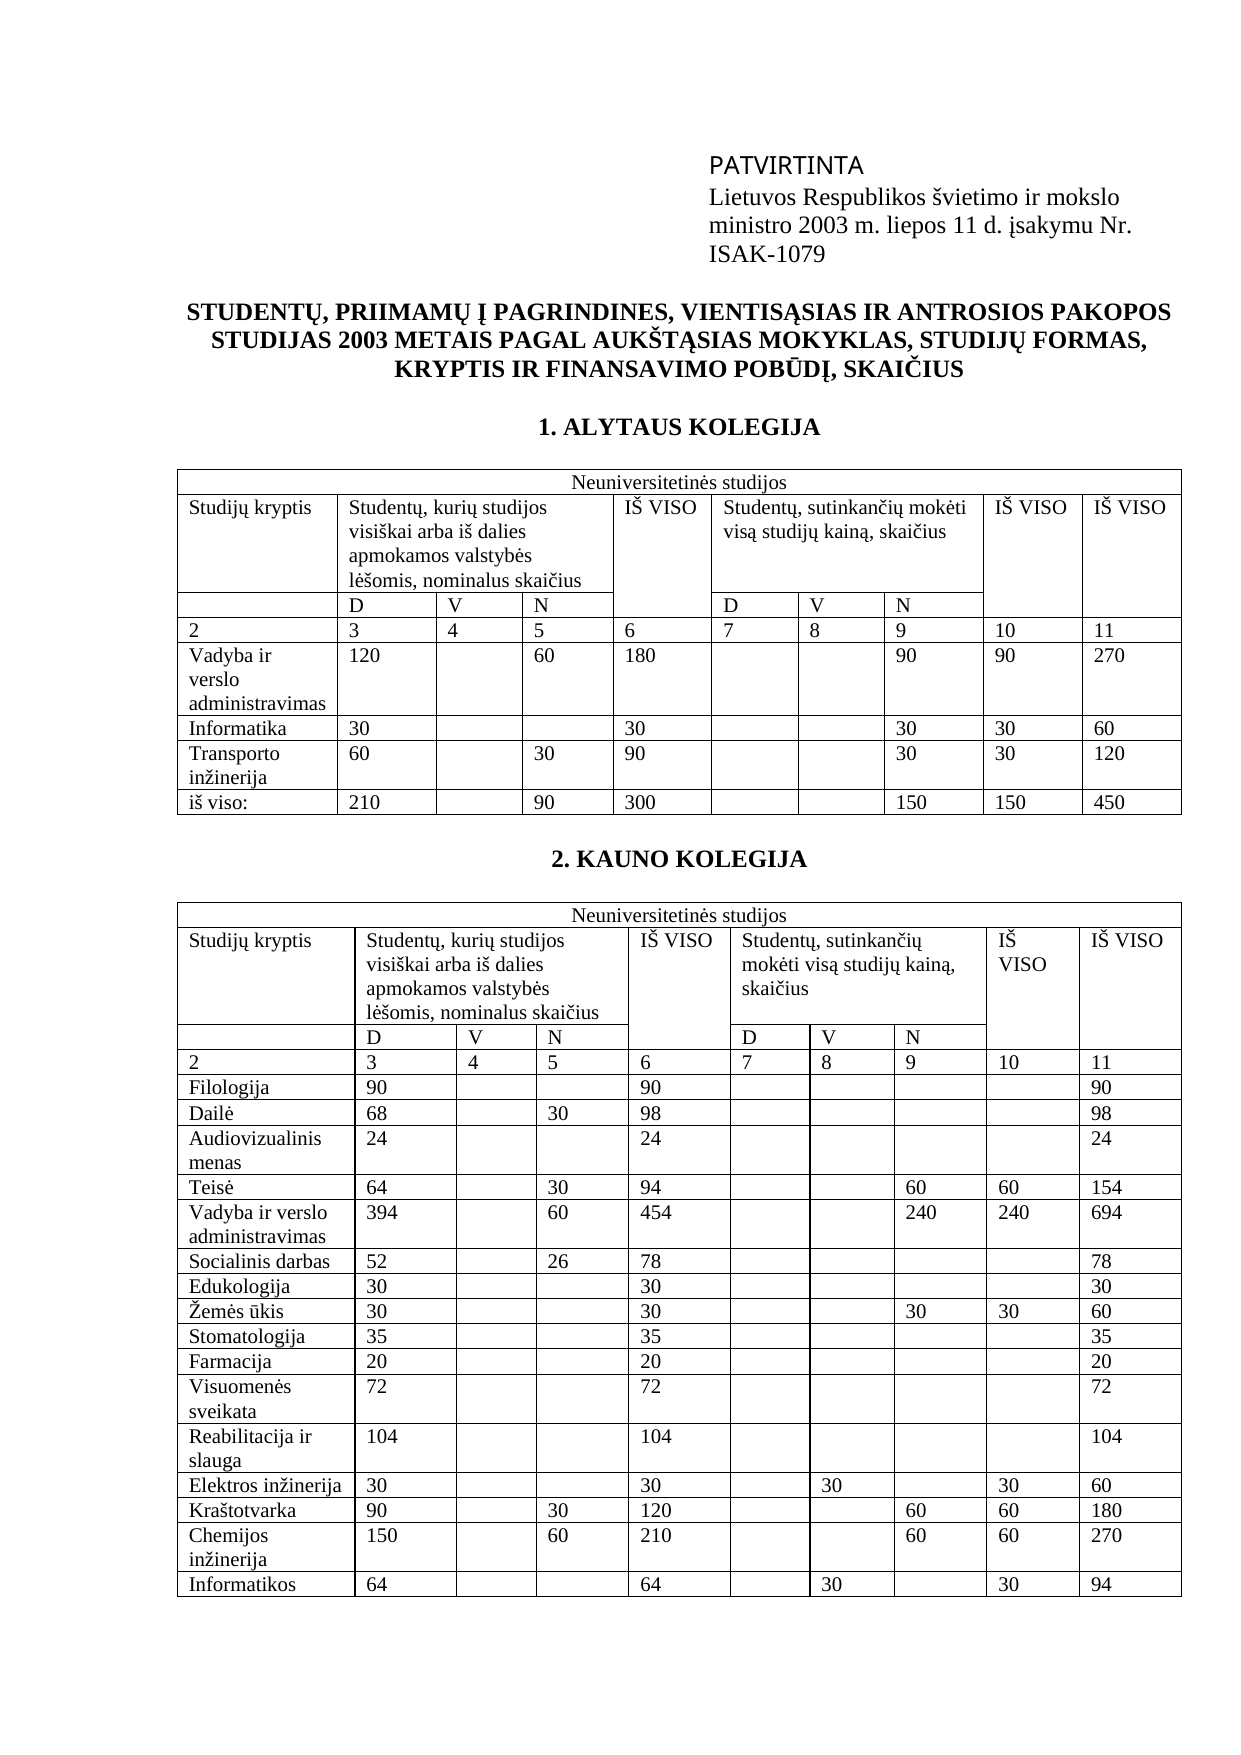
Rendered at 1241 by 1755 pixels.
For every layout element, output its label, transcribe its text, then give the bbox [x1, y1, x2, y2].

table_cell 72 [356, 1375, 456, 1423]
table_cell [811, 1249, 894, 1273]
table_cell 150 [885, 790, 983, 814]
table_cell 120 [629, 1498, 730, 1522]
table_cell 30 [987, 1299, 1079, 1323]
table_cell 30 [614, 716, 711, 740]
table_cell [731, 1299, 809, 1323]
table_cell [895, 1075, 986, 1099]
table_cell [895, 1100, 986, 1124]
table_cell 11 [1083, 618, 1181, 642]
table_cell [987, 1126, 1079, 1174]
table_cell 10 [987, 1050, 1079, 1074]
table_cell 60 [987, 1523, 1079, 1571]
table_cell Informatika [178, 716, 337, 740]
table_cell 104 [629, 1424, 730, 1472]
table_cell 30 [629, 1299, 730, 1323]
table_cell 90 [1080, 1075, 1181, 1099]
table_cell 35 [356, 1324, 456, 1348]
table_cell 5 [523, 618, 613, 642]
table_cell 2 [178, 1050, 354, 1074]
table_cell 4 [437, 618, 522, 642]
table_cell 20 [356, 1349, 456, 1373]
table_cell 450 [1083, 790, 1181, 814]
table_cell Studijų kryptis [178, 495, 337, 592]
table_cell 30 [885, 741, 983, 789]
table_cell 2 [178, 618, 337, 642]
table_cell [987, 1249, 1079, 1273]
table_cell 3 [338, 618, 436, 642]
table_cell [895, 1375, 986, 1423]
table_cell D [731, 1025, 809, 1049]
text PATVIRTINTA [177, 148, 1181, 182]
table_cell [437, 716, 522, 740]
table_cell [437, 643, 522, 715]
table_cell 8 [811, 1050, 894, 1074]
table_cell [799, 741, 884, 789]
table_cell [731, 1324, 809, 1348]
table_cell 154 [1080, 1175, 1181, 1199]
table_header Neuniversitetinės studijos [178, 903, 1181, 927]
table_cell 94 [1080, 1572, 1181, 1596]
table_cell 30 [356, 1299, 456, 1323]
table_cell N [523, 593, 613, 617]
table_cell [731, 1473, 809, 1497]
table_cell [437, 741, 522, 789]
table_cell V [799, 593, 884, 617]
table_cell 94 [629, 1175, 730, 1199]
table_cell [895, 1249, 986, 1273]
table_cell [457, 1274, 536, 1298]
table_cell 10 [984, 618, 1082, 642]
table_cell 30 [984, 741, 1082, 789]
table_cell [895, 1274, 986, 1298]
table_cell 35 [629, 1324, 730, 1348]
table_cell [457, 1498, 536, 1522]
table_cell 30 [537, 1498, 628, 1522]
table_cell [987, 1075, 1079, 1099]
table_cell [811, 1375, 894, 1423]
table_cell Edukologija [178, 1274, 354, 1298]
table_cell [811, 1274, 894, 1298]
table_cell [811, 1100, 894, 1124]
table_cell Teisė [178, 1175, 354, 1199]
table_cell Studentų, sutinkančių mokėti visą studijų kainą, skaičius [712, 495, 983, 592]
table_cell 30 [338, 716, 436, 740]
table_cell 5 [537, 1050, 628, 1074]
table_cell [731, 1498, 809, 1522]
table_cell 90 [984, 643, 1082, 715]
table_cell [712, 790, 798, 814]
table_cell IŠ VISO [1083, 495, 1181, 617]
table_cell 30 [537, 1175, 628, 1199]
table_cell 60 [1080, 1299, 1181, 1323]
table_cell 72 [629, 1375, 730, 1423]
table_cell Studentų, sutinkančių mokėti visą studijų kainą, skaičius [731, 928, 986, 1024]
table_cell 24 [356, 1126, 456, 1174]
table_cell 30 [1080, 1274, 1181, 1298]
table_cell [811, 1424, 894, 1472]
table_cell 60 [895, 1523, 986, 1571]
table_cell 30 [987, 1572, 1079, 1596]
table_cell Studijų kryptis [178, 928, 354, 1024]
table_cell [437, 790, 522, 814]
table_cell 180 [614, 643, 711, 715]
table_cell 78 [1080, 1249, 1181, 1273]
table_cell 6 [629, 1050, 730, 1074]
table_cell [811, 1126, 894, 1174]
table_cell Studentų, kurių studijos visiškai arba iš dalies apmokamos valstybės lėšomis, nominalus skaičius [338, 495, 613, 592]
table_cell 98 [1080, 1100, 1181, 1124]
table_cell [537, 1349, 628, 1373]
table_cell [987, 1100, 1079, 1124]
table_cell Studentų, kurių studijos visiškai arba iš dalies apmokamos valstybės lėšomis, nominalus skaičius [356, 928, 628, 1024]
table_cell [457, 1572, 536, 1596]
table_cell [731, 1523, 809, 1571]
table_cell 454 [629, 1200, 730, 1248]
table_cell 300 [614, 790, 711, 814]
table_cell 3 [356, 1050, 456, 1074]
table_cell [457, 1473, 536, 1497]
table_cell 30 [523, 741, 613, 789]
table_cell Informatikos [178, 1572, 354, 1596]
text 1. ALYTAUS KOLEGIJA [177, 412, 1181, 440]
table_cell V [811, 1025, 894, 1049]
table_cell 60 [537, 1523, 628, 1571]
table_cell [895, 1473, 986, 1497]
table_cell 72 [1080, 1375, 1181, 1423]
table_cell 64 [629, 1572, 730, 1596]
text STUDENTŲ, PRIIMAMŲ Į PAGRINDINES, VIENTISĄSIAS IR ANTROSIOS PAKOPOS STUDIJAS 2003 METAIS PAGAL AUKŠTĄSIAS MOKYKLAS, STUDIJŲ FORMAS, KRYPTIS IR FINANSAVIMO POBŪDĮ, SKAIČIUS [177, 297, 1181, 383]
table_header Neuniversitetinės studijos [178, 470, 1181, 494]
text 2. KAUNO KOLEGIJA [177, 844, 1181, 873]
table_cell [457, 1324, 536, 1348]
table_cell [987, 1274, 1079, 1298]
text ISAK-1079 [177, 239, 1181, 268]
table_cell [731, 1375, 809, 1423]
table_cell [712, 643, 798, 715]
text Lietuvos Respublikos švietimo ir mokslo [177, 182, 1181, 210]
table_cell 30 [811, 1572, 894, 1596]
table_cell [987, 1424, 1079, 1472]
table_cell 9 [895, 1050, 986, 1074]
table_cell [457, 1375, 536, 1423]
table_cell Farmacija [178, 1349, 354, 1373]
table_cell [712, 741, 798, 789]
table_cell 78 [629, 1249, 730, 1273]
table_cell [712, 716, 798, 740]
table_cell 30 [811, 1473, 894, 1497]
table_cell [799, 790, 884, 814]
table_cell D [356, 1025, 456, 1049]
table_cell 8 [799, 618, 884, 642]
table_cell [811, 1299, 894, 1323]
table_cell 240 [987, 1200, 1079, 1248]
table_cell Reabilitacija ir slauga [178, 1424, 354, 1472]
table_cell N [537, 1025, 628, 1049]
table_cell [731, 1274, 809, 1298]
table_cell V [437, 593, 522, 617]
table_cell 24 [1080, 1126, 1181, 1174]
table_cell 60 [987, 1175, 1079, 1199]
table_cell V [457, 1025, 536, 1049]
table_cell 30 [629, 1473, 730, 1497]
table_cell Transporto inžinerija [178, 741, 337, 789]
text ministro 2003 m. liepos 11 d. įsakymu Nr. [177, 210, 1181, 239]
table_cell [457, 1126, 536, 1174]
table_cell 270 [1083, 643, 1181, 715]
table_cell 30 [356, 1473, 456, 1497]
table_cell [811, 1324, 894, 1348]
table_cell [987, 1349, 1079, 1373]
table_cell [457, 1175, 536, 1199]
table_cell 60 [1080, 1473, 1181, 1497]
table_cell IŠ VISO [987, 928, 1079, 1049]
table_cell 68 [356, 1100, 456, 1124]
table_cell [811, 1075, 894, 1099]
table_cell [537, 1126, 628, 1174]
table_cell [811, 1175, 894, 1199]
table_cell [537, 1424, 628, 1472]
table_cell [457, 1299, 536, 1323]
table_cell [731, 1100, 809, 1124]
table_cell D [712, 593, 798, 617]
table_cell 64 [356, 1175, 456, 1199]
table_cell IŠ VISO [1080, 928, 1181, 1049]
table_cell [895, 1126, 986, 1174]
table_cell [895, 1324, 986, 1348]
table_cell 60 [1083, 716, 1181, 740]
table_cell [811, 1498, 894, 1522]
table_cell 30 [895, 1299, 986, 1323]
table_cell [895, 1424, 986, 1472]
table_cell [895, 1349, 986, 1373]
table_cell 30 [629, 1274, 730, 1298]
table_cell [811, 1349, 894, 1373]
table_cell Chemijos inžinerija [178, 1523, 354, 1571]
table_cell Kraštotvarka [178, 1498, 354, 1522]
table_cell [731, 1126, 809, 1174]
table_cell [457, 1100, 536, 1124]
table_cell 240 [895, 1200, 986, 1248]
table_cell [523, 716, 613, 740]
table_cell 150 [984, 790, 1082, 814]
table_cell 60 [987, 1498, 1079, 1522]
table_cell 90 [614, 741, 711, 789]
table_cell 60 [338, 741, 436, 789]
table_cell 180 [1080, 1498, 1181, 1522]
table_cell 210 [629, 1523, 730, 1571]
table_cell [537, 1299, 628, 1323]
table_cell 60 [537, 1200, 628, 1248]
table_cell 394 [356, 1200, 456, 1248]
table_cell 104 [1080, 1424, 1181, 1472]
table_cell 24 [629, 1126, 730, 1174]
table_cell 52 [356, 1249, 456, 1273]
table_cell 270 [1080, 1523, 1181, 1571]
table_cell 150 [356, 1523, 456, 1571]
table_cell Vadyba ir verslo administravimas [178, 1200, 354, 1248]
table_cell 30 [885, 716, 983, 740]
table_cell 60 [895, 1498, 986, 1522]
table_cell 30 [984, 716, 1082, 740]
table_cell Vadyba ir verslo administravimas [178, 643, 337, 715]
table_cell Visuomenės sveikata [178, 1375, 354, 1423]
table_cell 20 [1080, 1349, 1181, 1373]
table_cell Dailė [178, 1100, 354, 1124]
table_cell 26 [537, 1249, 628, 1273]
table_cell [731, 1349, 809, 1373]
table_cell [178, 1025, 354, 1049]
table_cell [895, 1572, 986, 1596]
table_cell IŠ VISO [984, 495, 1082, 617]
table_cell 35 [1080, 1324, 1181, 1348]
table_cell IŠ VISO [614, 495, 711, 617]
table_cell IŠ VISO [629, 928, 730, 1049]
table_cell [731, 1075, 809, 1099]
table_cell 7 [731, 1050, 809, 1074]
table_cell 90 [356, 1075, 456, 1099]
table_cell [537, 1375, 628, 1423]
table_cell Audiovizualinis menas [178, 1126, 354, 1174]
table_cell 4 [457, 1050, 536, 1074]
table_cell [537, 1324, 628, 1348]
table_cell 90 [885, 643, 983, 715]
table_cell [811, 1200, 894, 1248]
table_cell [987, 1324, 1079, 1348]
table_cell 90 [356, 1498, 456, 1522]
table_cell [178, 593, 337, 617]
table_cell 90 [523, 790, 613, 814]
table_cell 30 [537, 1100, 628, 1124]
table_cell Žemės ūkis [178, 1299, 354, 1323]
table_cell [537, 1274, 628, 1298]
table_cell Socialinis darbas [178, 1249, 354, 1273]
table_cell [457, 1249, 536, 1273]
table_cell 9 [885, 618, 983, 642]
table_cell [537, 1473, 628, 1497]
table_cell [457, 1349, 536, 1373]
table_cell [457, 1075, 536, 1099]
table_cell [457, 1523, 536, 1571]
table_cell D [338, 593, 436, 617]
table_cell Elektros inžinerija [178, 1473, 354, 1497]
table_cell [799, 643, 884, 715]
table_cell 64 [356, 1572, 456, 1596]
table_cell 60 [523, 643, 613, 715]
table_cell 210 [338, 790, 436, 814]
table_cell 120 [338, 643, 436, 715]
table_cell Stomatologija [178, 1324, 354, 1348]
table_cell [537, 1075, 628, 1099]
table_cell [457, 1424, 536, 1472]
table_cell [811, 1523, 894, 1571]
table_cell [731, 1424, 809, 1472]
table_cell [731, 1572, 809, 1596]
table_cell 7 [712, 618, 798, 642]
table_cell 30 [987, 1473, 1079, 1497]
table_cell 90 [629, 1075, 730, 1099]
table_cell 694 [1080, 1200, 1181, 1248]
table_cell iš viso: [178, 790, 337, 814]
table_cell 104 [356, 1424, 456, 1472]
table_cell 20 [629, 1349, 730, 1373]
table_cell 120 [1083, 741, 1181, 789]
table_cell [457, 1200, 536, 1248]
table_cell [799, 716, 884, 740]
table_cell N [885, 593, 983, 617]
table_cell [987, 1375, 1079, 1423]
table_cell [731, 1175, 809, 1199]
table_cell 6 [614, 618, 711, 642]
table_cell 11 [1080, 1050, 1181, 1074]
table_cell [537, 1572, 628, 1596]
table_cell N [895, 1025, 986, 1049]
table_cell [731, 1249, 809, 1273]
table_cell 60 [895, 1175, 986, 1199]
table_cell 98 [629, 1100, 730, 1124]
table_cell 30 [356, 1274, 456, 1298]
table_cell Filologija [178, 1075, 354, 1099]
table_cell [731, 1200, 809, 1248]
